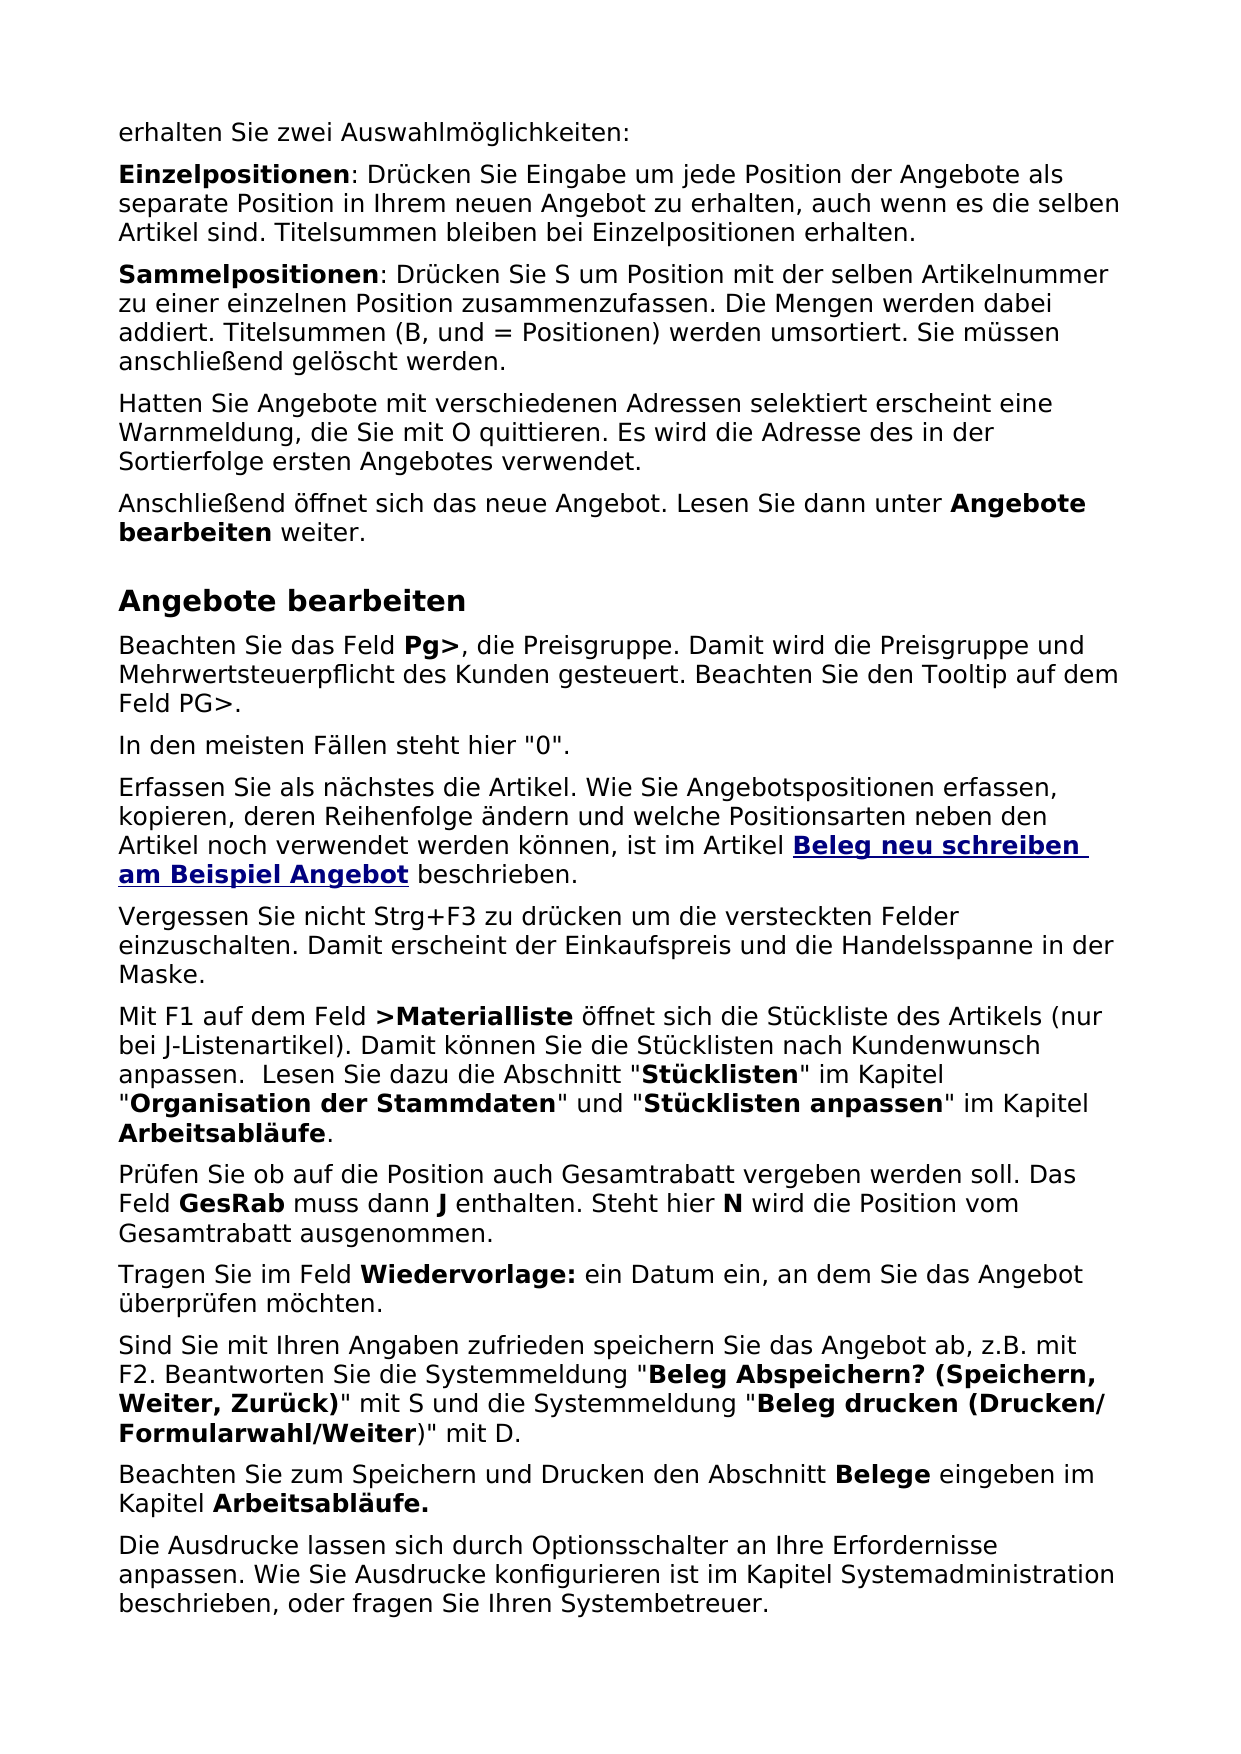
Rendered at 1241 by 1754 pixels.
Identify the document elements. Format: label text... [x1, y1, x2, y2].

text Erfassen Sie als nächstes die Artikel. Wie Sie Angebotspositionen erfassen, kopieren, deren Reihenfolge ändern und welche Positionsarten neben den Artikel noch verwendet werden können, ist im Artikel Beleg neu schreiben am Beispiel Angebot beschrieben. [118, 773, 1122, 889]
text Mit F1 auf dem Feld >Materialliste öffnet sich die Stückliste des Artikels (nur bei J-Listenartikel). Damit können Sie die Stücklisten nach Kundenwunsch anpassen. Lesen Sie dazu die Abschnitt "Stücklisten" im Kapitel "Organisation der Stammdaten" und "Stücklisten anpassen" im Kapitel Arbeitsabläufe. [118, 1002, 1122, 1148]
text Einzelpositionen: Drücken Sie Eingabe um jede Position der Angebote als separate Position in Ihrem neuen Angebot zu erhalten, auch wenn es die selben Artikel sind. Titelsummen bleiben bei Einzelpositionen erhalten. [118, 160, 1122, 247]
text Hatten Sie Angebote mit verschiedenen Adressen selektiert erscheint eine Warnmeldung, die Sie mit O quittieren. Es wird die Adresse des in der Sortierfolge ersten Angebotes verwendet. [118, 389, 1122, 476]
text erhalten Sie zwei Auswahlmöglichkeiten: [118, 118, 1122, 147]
text Sammelpositionen: Drücken Sie S um Position mit der selben Artikelnummer zu einer einzelnen Position zusammenzufassen. Die Mengen werden dabei addiert. Titelsummen (B, und = Positionen) werden umsortiert. Sie müssen anschließend gelöscht werden. [118, 260, 1122, 376]
text Tragen Sie im Feld Wiedervorlage: ein Datum ein, an dem Sie das Angebot überprüfen möchten. [118, 1260, 1122, 1319]
text Vergessen Sie nicht Strg+F3 zu drücken um die versteckten Felder einzuschalten. Damit erscheint der Einkaufspreis und die Handelsspanne in der Maske. [118, 902, 1122, 989]
text Sind Sie mit Ihren Angaben zufrieden speichern Sie das Angebot ab, z.B. mit F2. Beantworten Sie die Systemmeldung "Beleg Abspeichern? (Speichern, Weiter, Zurück)" mit S und die Systemmeldung "Beleg drucken (Drucken/ Formularwahl/Weiter)" mit D. [118, 1331, 1122, 1448]
text Anschließend öffnet sich das neue Angebot. Lesen Sie dann unter Angebote bearbeiten weiter. [118, 489, 1122, 547]
text Die Ausdrucke lassen sich durch Optionsschalter an Ihre Erfordernisse anpassen. Wie Sie Ausdrucke konfigurieren ist im Kapitel Systemadministration beschrieben, oder fragen Sie Ihren Systembetreuer. [118, 1531, 1122, 1619]
subtitle Angebote bearbeiten [118, 585, 1122, 619]
text Beachten Sie zum Speichern und Drucken den Abschnitt Belege eingeben im Kapitel Arbeitsabläufe. [118, 1460, 1122, 1519]
text Beachten Sie das Feld Pg>, die Preisgruppe. Damit wird die Preisgruppe und Mehrwertsteuerpflicht des Kunden gesteuert. Beachten Sie den Tooltip auf dem Feld PG>. [118, 631, 1122, 719]
text In den meisten Fällen steht hier "0". [118, 731, 1122, 760]
text Prüfen Sie ob auf die Position auch Gesamtrabatt vergeben werden soll. Das Feld GesRab muss dann J enthalten. Steht hier N wird die Position vom Gesamtrabatt ausgenommen. [118, 1160, 1122, 1248]
